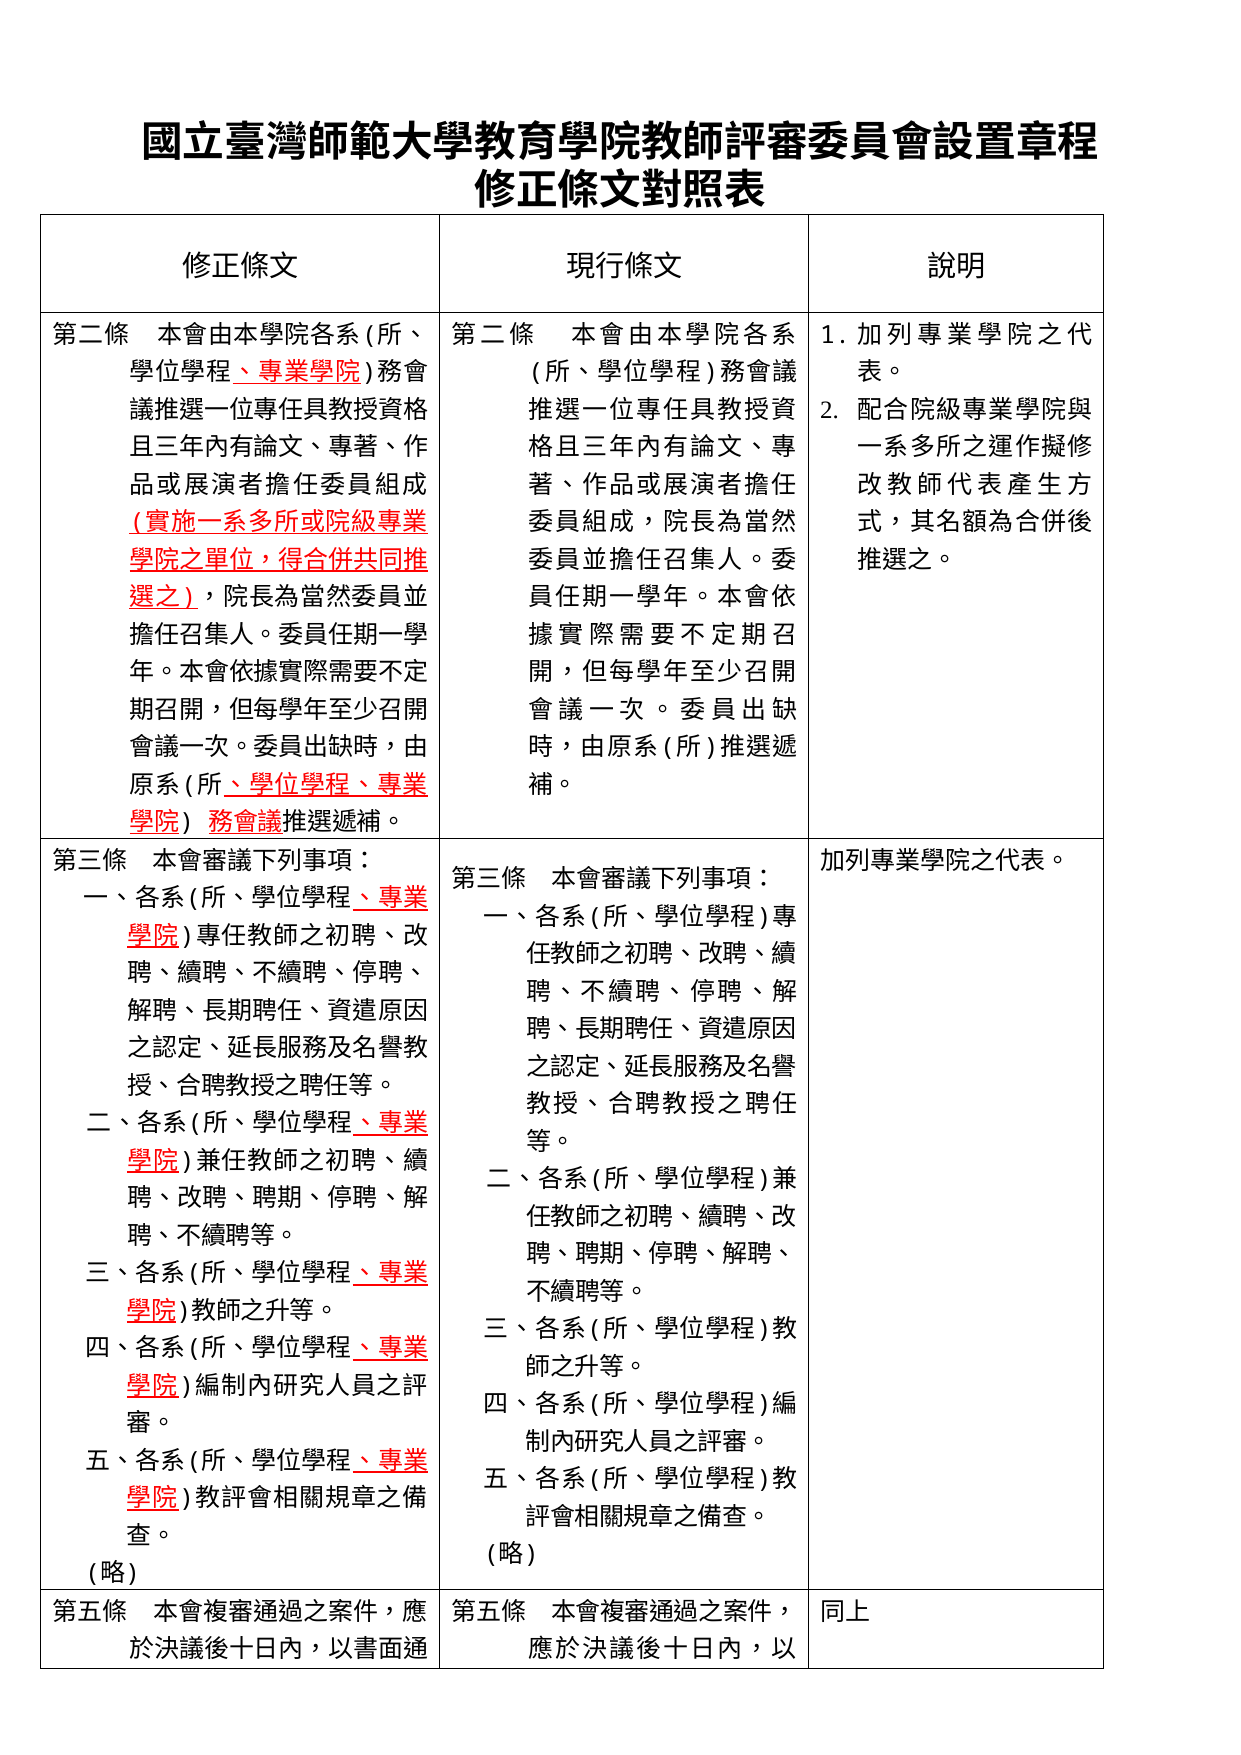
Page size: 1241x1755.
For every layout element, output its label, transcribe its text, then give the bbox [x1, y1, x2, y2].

text 國立臺灣師範大學教育學院教師評審委員會設置章程 [89, 118, 1152, 166]
table_header 說明 [809, 215, 1103, 312]
table_cell 第三條 本會審議下列事項： 一、各系(所、學位學程、專業學院)專任教師之初聘、改聘、續聘、不續聘、停聘、解聘、長期聘任、資遣原因之認定、延長服務及名譽教授、合聘教授之聘任等。 二、各系(所、學位學程、專業學院)兼任教師之初聘、續聘、改聘、聘期、停聘、解聘、不續聘等。 三、各系(所、學位學程、專業學院)教師之升等。 四、各系(所、學位學程、專業學院)編制內研究人員之評審。 五、各系(所、學位學程、專業學院)教評會相關規章之備查。 (略) [41, 839, 439, 1589]
table_header 修正條文 [41, 215, 439, 312]
table_cell 第二條 本會由本學院各系(所、學位學程、專業學院)務會議推選一位專任具教授資格且三年內有論文、專著、作品或展演者擔任委員組成(實施一系多所或院級專業學院之單位，得合併共同推選之)，院長為當然委員並擔任召集人。委員任期一學年。本會依據實際需要不定期召開，但每學年至少召開會議一次。委員出缺時，由原系(所、學位學程、專業學院) 務會議推選遞補。 [41, 313, 439, 838]
table_cell 第三條 本會審議下列事項： 一、各系(所、學位學程)專任教師之初聘、改聘、續聘、不續聘、停聘、解聘、長期聘任、資遣原因之認定、延長服務及名譽教授、合聘教授之聘任等。 二、各系(所、學位學程)兼任教師之初聘、續聘、改聘、聘期、停聘、解聘、不續聘等。 三、各系(所、學位學程)教師之升等。 四、各系(所、學位學程)編制內研究人員之評審。 五、各系(所、學位學程)教評會相關規章之備查。 (略) [440, 839, 808, 1589]
table_cell 加列專業學院之代表。 [809, 839, 1103, 1589]
table_header 現行條文 [440, 215, 808, 312]
table_cell 第五條 本會複審通過之案件，應於決議後十日內，以 [440, 1590, 808, 1668]
text 修正條文對照表 [89, 166, 1152, 214]
table_cell 第二條 本會由本學院各系(所、學位學程)務會議推選一位專任具教授資格且三年內有論文、專著、作品或展演者擔任委員組成，院長為當然委員並擔任召集人。委員任期一學年。本會依據實際需要不定期召開，但每學年至少召開會議一次。委員出缺時，由原系(所)推選遞補。 [440, 313, 808, 838]
table_cell 同上 [809, 1590, 1103, 1668]
table_cell 第五條 本會複審通過之案件，應於決議後十日內，以書面通 [41, 1590, 439, 1668]
table_cell 加列專業學院之代表。 配合院級專業學院與一系多所之運作擬修改教師代表產生方式，其名額為合併後推選之。 [809, 313, 1103, 838]
